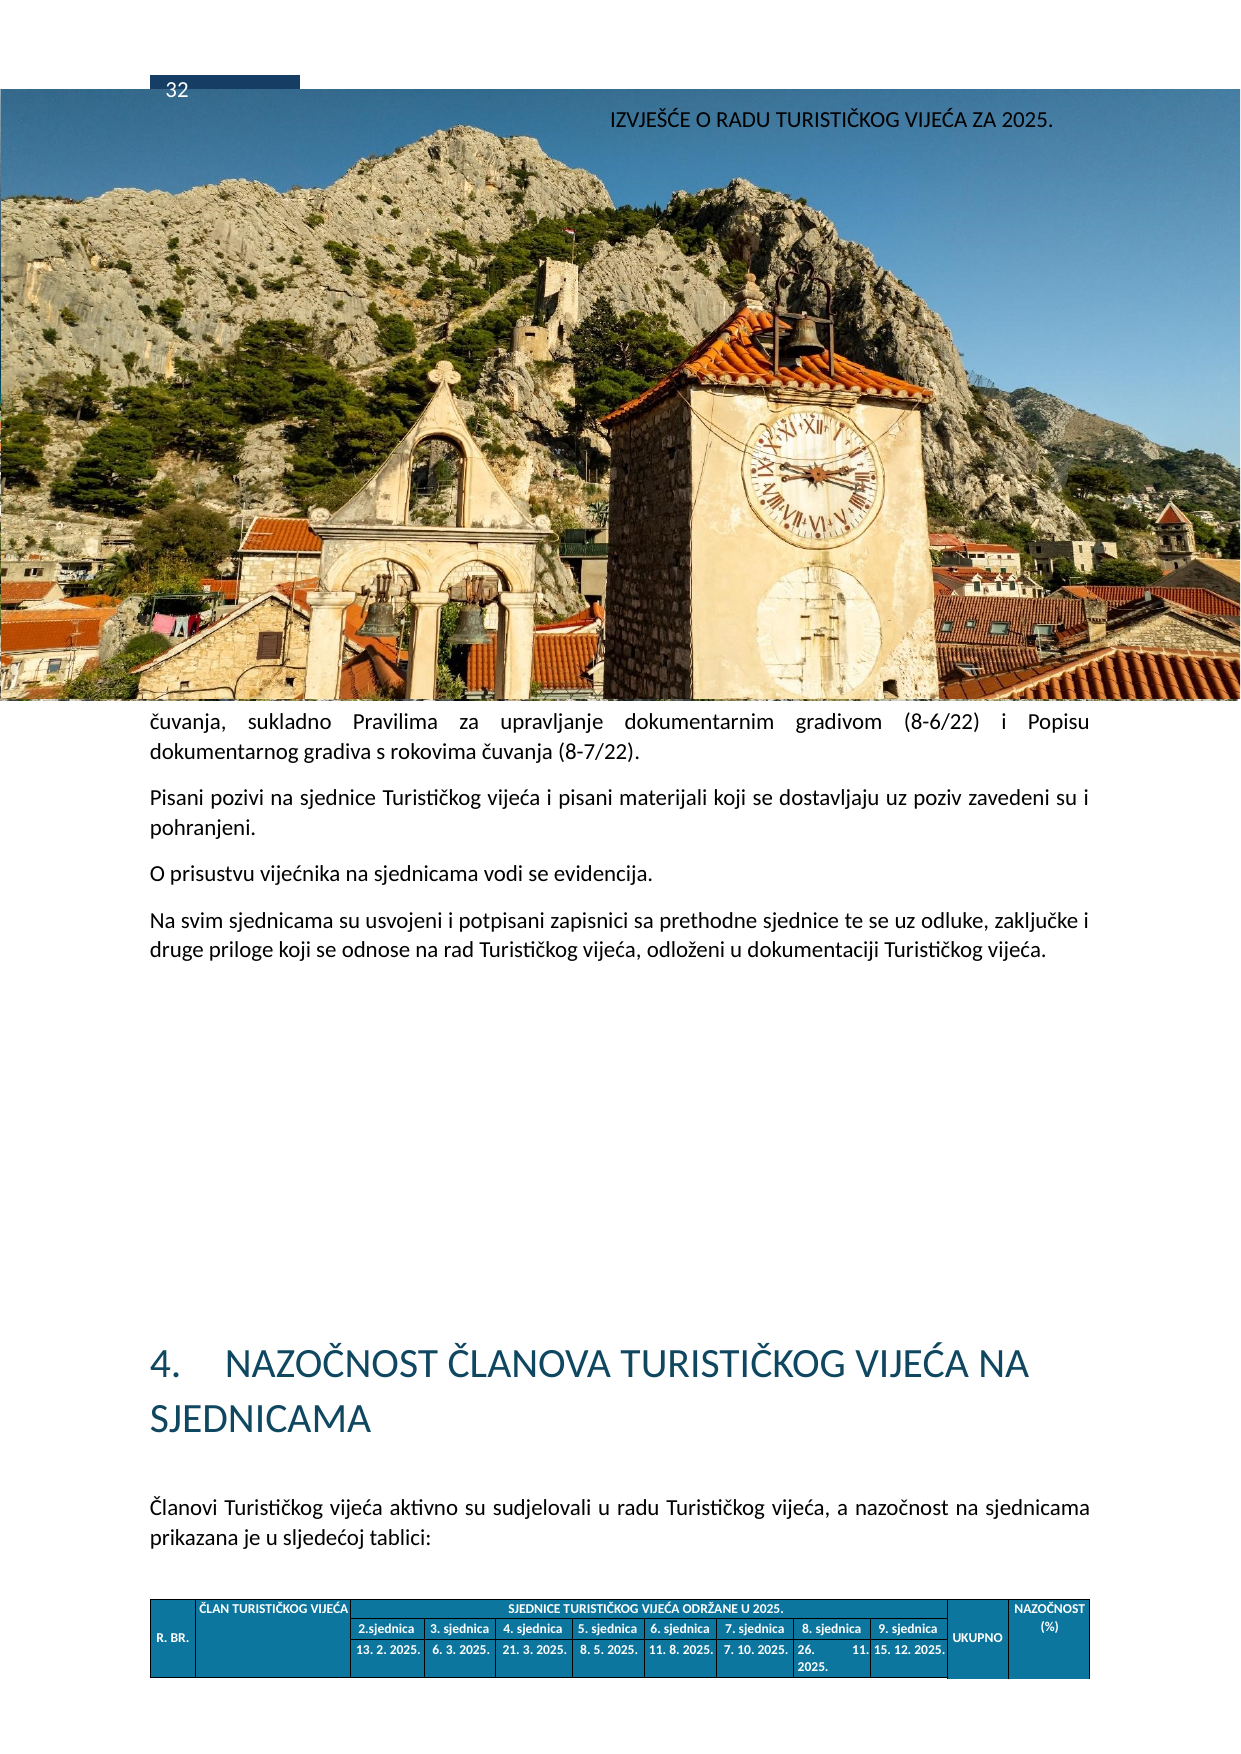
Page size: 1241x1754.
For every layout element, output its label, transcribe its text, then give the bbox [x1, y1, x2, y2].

table_cell 2.sjednica [351, 1619, 424, 1639]
table_cell 26. 11. 2025. [794, 1640, 870, 1677]
table_cell 21. 3. 2025. [496, 1640, 572, 1677]
table_cell 11. 8. 2025. [645, 1640, 716, 1677]
table_cell 6. 3. 2025. [425, 1640, 495, 1677]
table_cell 15. 12. 2025. [871, 1640, 947, 1677]
table_cell 7. sjednica [717, 1619, 793, 1639]
table_cell 6. sjednica [645, 1619, 716, 1639]
table_header SJEDNICE TURISTIČKOG VIJEĆA ODRŽANE U 2025. [351, 1600, 947, 1618]
subtitle NAZOČNOST ČLANOVA TURISTIČKOG VIJEĆA NA SJEDNICAMA [149, 1337, 1101, 1443]
table_header NAZOČNOST (%) [1009, 1600, 1089, 1677]
table_cell 5. sjednica [573, 1619, 644, 1639]
text Pisani pozivi na sjednice Turističkog vijeća i pisani materijali koji se dostavljaju uz poziv zavedeni su i pohranjeni. [149, 783, 1091, 841]
table_header ČLAN TURISTIČKOG VIJEĆA [196, 1600, 350, 1677]
table_cell 9. sjednica [871, 1619, 947, 1639]
text Na svim sjednicama su usvojeni i potpisani zapisnici sa prethodne sjednice te se uz odluke, zaključke i druge priloge koji se odnose na rad Turističkog vijeća, odloženi u dokumentaciji Turističkog vijeća. [149, 906, 1091, 963]
text čuvanja, sukladno Pravilima za upravljanje dokumentarnim gradivom (8-6/22) i Popisu dokumentarnog gradiva s rokovima čuvanja (8-7/22). [149, 701, 1091, 765]
text O prisustvu vijećnika na sjednicama vodi se evidencija. [149, 859, 1091, 887]
table_cell 3. sjednica [425, 1619, 495, 1639]
table_cell 7. 10. 2025. [717, 1640, 793, 1677]
table_cell 4. sjednica [496, 1619, 572, 1639]
text Članovi Turističkog vijeća aktivno su sudjelovali u radu Turističkog vijeća, a nazočnost na sjednicama prikazana je u sljedećoj tablici: [149, 1493, 1091, 1551]
table_header UKUPNO [948, 1600, 1008, 1677]
table_cell 13. 2. 2025. [351, 1640, 424, 1677]
table_cell 8. 5. 2025. [573, 1640, 644, 1677]
table_cell 8. sjednica [794, 1619, 870, 1639]
table_header R. BR. [151, 1600, 195, 1677]
